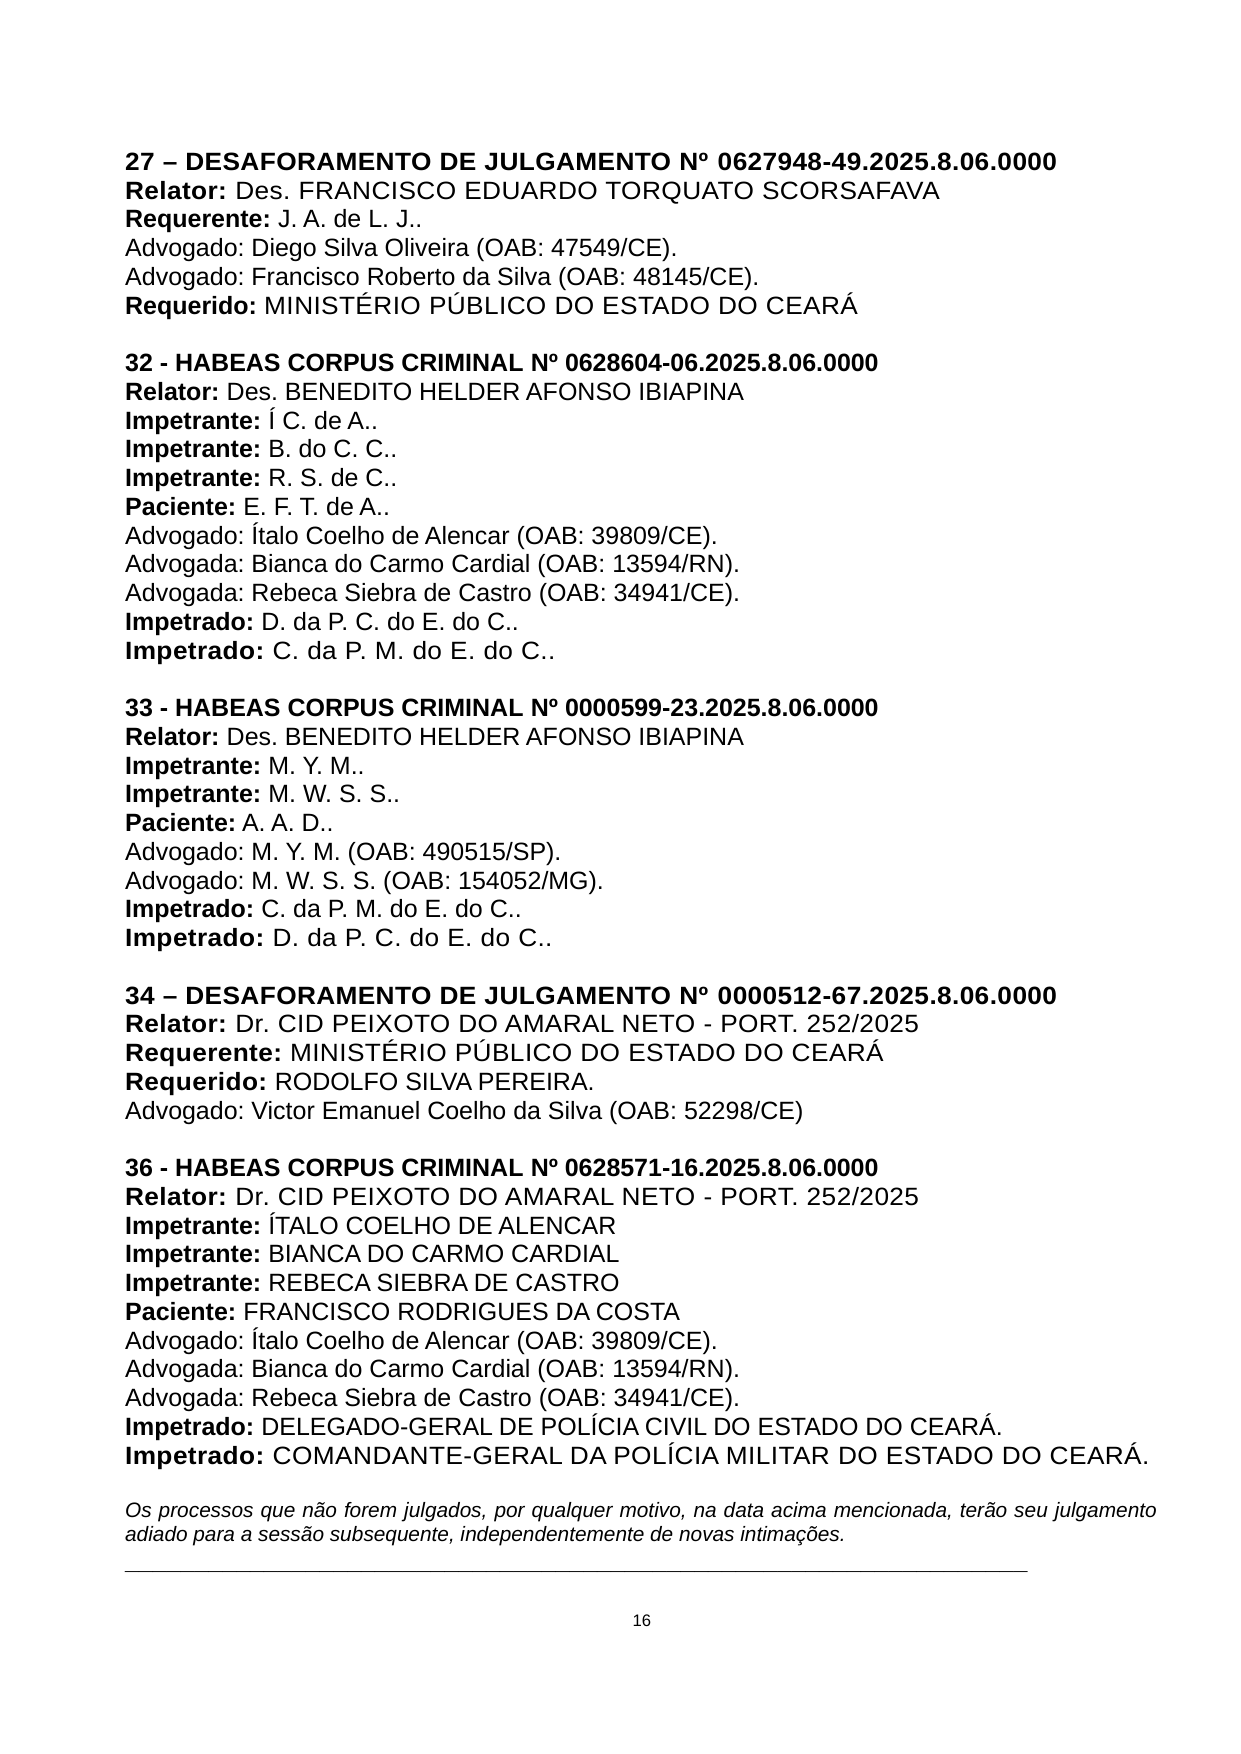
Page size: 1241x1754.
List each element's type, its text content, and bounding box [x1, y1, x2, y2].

text Requerente: MINISTÉRIO PÚBLICO DO ESTADO DO CEARÁ [125, 1038, 1158, 1067]
text Impetrante: ÍTALO COELHO DE ALENCAR [125, 1211, 1159, 1239]
text Paciente: FRANCISCO RODRIGUES DA COSTA [125, 1297, 1159, 1326]
text Paciente: E. F. T. de A.. [125, 492, 1159, 521]
text Impetrante: Í C. de A.. [125, 406, 1159, 434]
text 33 - HABEAS CORPUS CRIMINAL Nº 0000599-23.2025.8.06.0000 [125, 693, 1159, 722]
text 34 – DESAFORAMENTO DE JULGAMENTO Nº 0000512-67.2025.8.06.0000 [125, 981, 1158, 1009]
text Advogado: Diego Silva Oliveira (OAB: 47549/CE). [125, 233, 1158, 262]
text Impetrante: BIANCA DO CARMO CARDIAL [125, 1239, 1159, 1268]
text 27 – DESAFORAMENTO DE JULGAMENTO Nº 0627948-49.2025.8.06.0000 [125, 147, 1158, 176]
text Advogada: Rebeca Siebra de Castro (OAB: 34941/CE). [125, 1383, 1159, 1412]
text Advogada: Rebeca Siebra de Castro (OAB: 34941/CE). [125, 578, 1159, 607]
text Advogado: M. W. S. S. (OAB: 154052/MG). [125, 866, 1159, 894]
text 36 - HABEAS CORPUS CRIMINAL Nº 0628571-16.2025.8.06.0000 [125, 1153, 1159, 1182]
text Impetrante: B. do C. C.. [125, 434, 1159, 463]
text Relator: Dr. CID PEIXOTO DO AMARAL NETO - PORT. 252/2025 [125, 1182, 1159, 1211]
text Impetrado: C. da P. M. do E. do C.. [125, 636, 1159, 664]
text Os processos que não forem julgados, por qualquer motivo, na data acima mencionada, terão seu julgamento adiado para a sessão subsequente, independentemente de novas intimações. [125, 1498, 1158, 1546]
text Requerente: J. A. de L. J.. [125, 204, 1158, 233]
text Advogado: Ítalo Coelho de Alencar (OAB: 39809/CE). [125, 1326, 1159, 1354]
text Advogado: Francisco Roberto da Silva (OAB: 48145/CE). [125, 262, 1158, 291]
text Impetrante: M. Y. M.. [125, 751, 1159, 779]
text Relator: Dr. CID PEIXOTO DO AMARAL NETO - PORT. 252/2025 [125, 1009, 1158, 1038]
text Advogado: Victor Emanuel Coelho da Silva (OAB: 52298/CE) [125, 1096, 1158, 1124]
text Impetrado: D. da P. C. do E. do C.. [125, 923, 1159, 952]
text Relator: Des. BENEDITO HELDER AFONSO IBIAPINA [125, 377, 1159, 406]
text Impetrado: C. da P. M. do E. do C.. [125, 894, 1159, 923]
text Impetrado: COMANDANTE-GERAL DA POLÍCIA MILITAR DO ESTADO DO CEARÁ. [125, 1441, 1158, 1469]
text 32 - HABEAS CORPUS CRIMINAL Nº 0628604-06.2025.8.06.0000 [125, 348, 1159, 377]
text Relator: Des. FRANCISCO EDUARDO TORQUATO SCORSAFAVA [125, 176, 1158, 204]
text Requerido: MINISTÉRIO PÚBLICO DO ESTADO DO CEARÁ [125, 291, 1158, 319]
text Requerido: RODOLFO SILVA PEREIRA. [125, 1067, 1158, 1096]
text Relator: Des. BENEDITO HELDER AFONSO IBIAPINA [125, 722, 1159, 751]
text Impetrante: R. S. de C.. [125, 463, 1159, 492]
text _________________________________________________________________ [125, 1546, 1158, 1575]
text Advogado: Ítalo Coelho de Alencar (OAB: 39809/CE). [125, 521, 1159, 549]
text Paciente: A. A. D.. [125, 808, 1159, 837]
text Advogado: M. Y. M. (OAB: 490515/SP). [125, 837, 1159, 866]
text Advogada: Bianca do Carmo Cardial (OAB: 13594/RN). [125, 549, 1159, 578]
text Impetrante: REBECA SIEBRA DE CASTRO [125, 1268, 1159, 1297]
text Impetrado: DELEGADO-GERAL DE POLÍCIA CIVIL DO ESTADO DO CEARÁ. [125, 1412, 1158, 1441]
text Advogada: Bianca do Carmo Cardial (OAB: 13594/RN). [125, 1354, 1159, 1383]
text Impetrado: D. da P. C. do E. do C.. [125, 607, 1159, 636]
text Impetrante: M. W. S. S.. [125, 779, 1159, 808]
